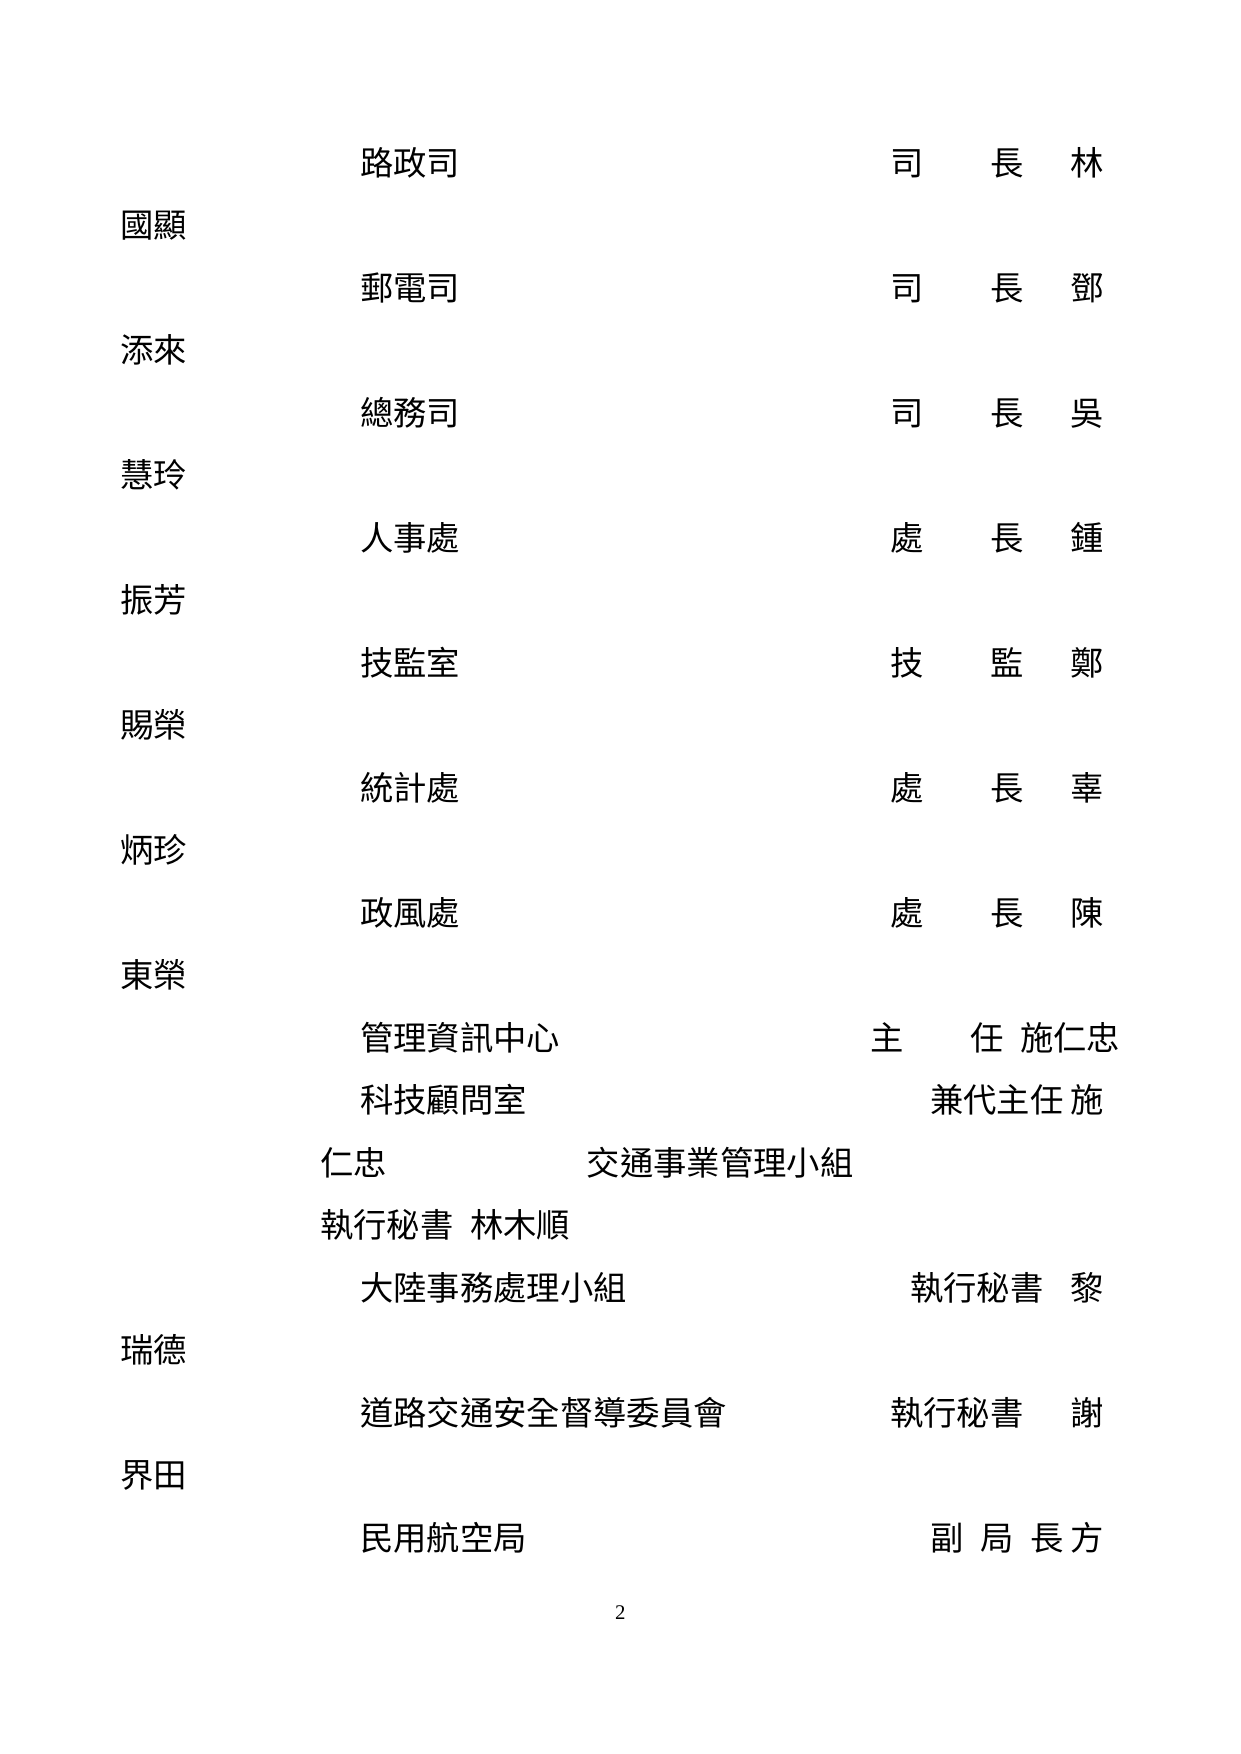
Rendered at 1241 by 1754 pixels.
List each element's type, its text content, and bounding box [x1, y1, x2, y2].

text 道路交通安全督導委員會 執行秘書 謝界田 [120, 1369, 1122, 1494]
text 人事處 處 長 鍾振芳 [120, 494, 1122, 619]
text 政風處 處 長 陳東榮 [120, 869, 1122, 994]
text 科技顧問室 兼代主任 施仁忠 交通事業管理小組 執行秘書 林木順 [120, 1057, 1122, 1244]
text 管理資訊中心 主 任 施仁忠 [120, 994, 1122, 1057]
text 總務司 司 長 吳慧玲 [120, 369, 1122, 494]
text 技監室 技 監 鄭賜榮 [120, 619, 1122, 744]
text 民用航空局 副 局 長 方 [120, 1494, 1122, 1557]
text 郵電司 司 長 鄧添來 [120, 244, 1122, 369]
text 大陸事務處理小組 執行秘書 黎瑞德 [120, 1244, 1122, 1369]
text 路政司 司 長 林國顯 [120, 119, 1122, 244]
text 統計處 處 長 辜炳珍 [120, 744, 1122, 869]
